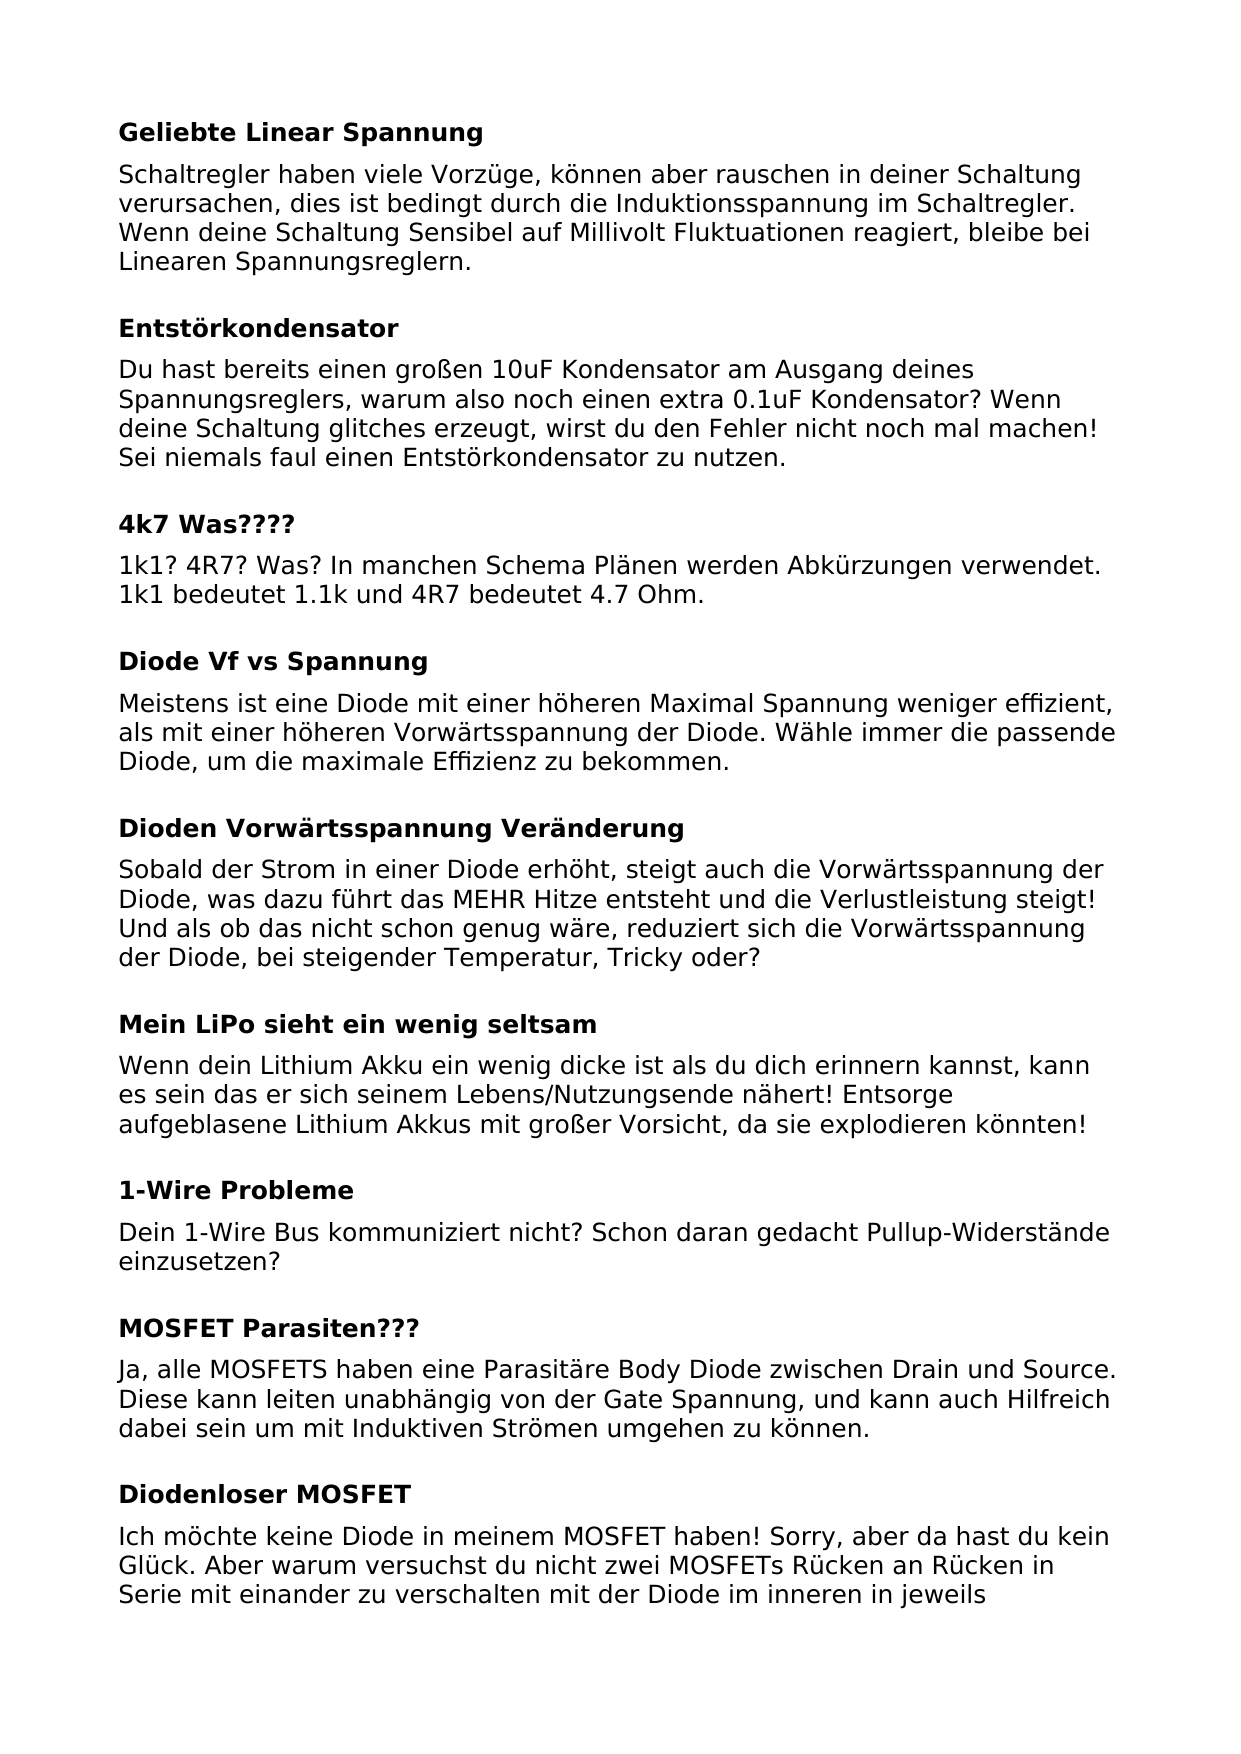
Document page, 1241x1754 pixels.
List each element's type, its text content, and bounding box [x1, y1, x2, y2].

text 1k1? 4R7? Was? In manchen Schema Plänen werden Abkürzungen verwendet. 1k1 bedeutet 1.1k und 4R7 bedeutet 4.7 Ohm. [118, 551, 1122, 610]
subtitle Geliebte Linear Spannung [118, 118, 1122, 147]
text Ja, alle MOSFETS haben eine Parasitäre Body Diode zwischen Drain und Source. Diese kann leiten unabhängig von der Gate Spannung, und kann auch Hilfreich dabei sein um mit Induktiven Strömen umgehen zu können. [118, 1356, 1122, 1443]
text Du hast bereits einen großen 10uF Kondensator am Ausgang deines Spannungsreglers, warum also noch einen extra 0.1uF Kondensator? Wenn deine Schaltung glitches erzeugt, wirst du den Fehler nicht noch mal machen! Sei niemals faul einen Entstörkondensator zu nutzen. [118, 356, 1122, 472]
text Wenn dein Lithium Akku ein wenig dicke ist als du dich erinnern kannst, kann es sein das er sich seinem Lebens/Nutzungsende nähert! Entsorge aufgeblasene Lithium Akkus mit großer Vorsicht, da sie explodieren könnten! [118, 1051, 1122, 1139]
subtitle Diode Vf vs Spannung [118, 647, 1122, 676]
subtitle 1-Wire Probleme [118, 1176, 1122, 1206]
text Meistens ist eine Diode mit einer höheren Maximal Spannung weniger effizient, als mit einer höheren Vorwärtsspannung der Diode. Wähle immer die passende Diode, um die maximale Effizienz zu bekommen. [118, 689, 1122, 776]
subtitle Dioden Vorwärtsspannung Veränderung [118, 814, 1122, 843]
text Schaltregler haben viele Vorzüge, können aber rauschen in deiner Schaltung verursachen, dies ist bedingt durch die Induktionsspannung im Schaltregler. Wenn deine Schaltung Sensibel auf Millivolt Fluktuationen reagiert, bleibe bei Linearen Spannungsreglern. [118, 160, 1122, 276]
subtitle Entstörkondensator [118, 314, 1122, 343]
text Sobald der Strom in einer Diode erhöht, steigt auch die Vorwärtsspannung der Diode, was dazu führt das MEHR Hitze entsteht und die Verlustleistung steigt! Und als ob das nicht schon genug wäre, reduziert sich die Vorwärtsspannung der Diode, bei steigender Temperatur, Tricky oder? [118, 856, 1122, 972]
subtitle 4k7 Was???? [118, 510, 1122, 539]
text Ich möchte keine Diode in meinem MOSFET haben! Sorry, aber da hast du kein Glück. Aber warum versuchst du nicht zwei MOSFETs Rücken an Rücken in Serie mit einander zu verschalten mit der Diode im inneren in jeweils [118, 1522, 1122, 1610]
text Dein 1-Wire Bus kommuniziert nicht? Schon daran gedacht Pullup-Widerstände einzusetzen? [118, 1218, 1122, 1276]
subtitle Diodenloser MOSFET [118, 1481, 1122, 1510]
subtitle MOSFET Parasiten??? [118, 1314, 1122, 1343]
subtitle Mein LiPo sieht ein wenig seltsam [118, 1010, 1122, 1039]
